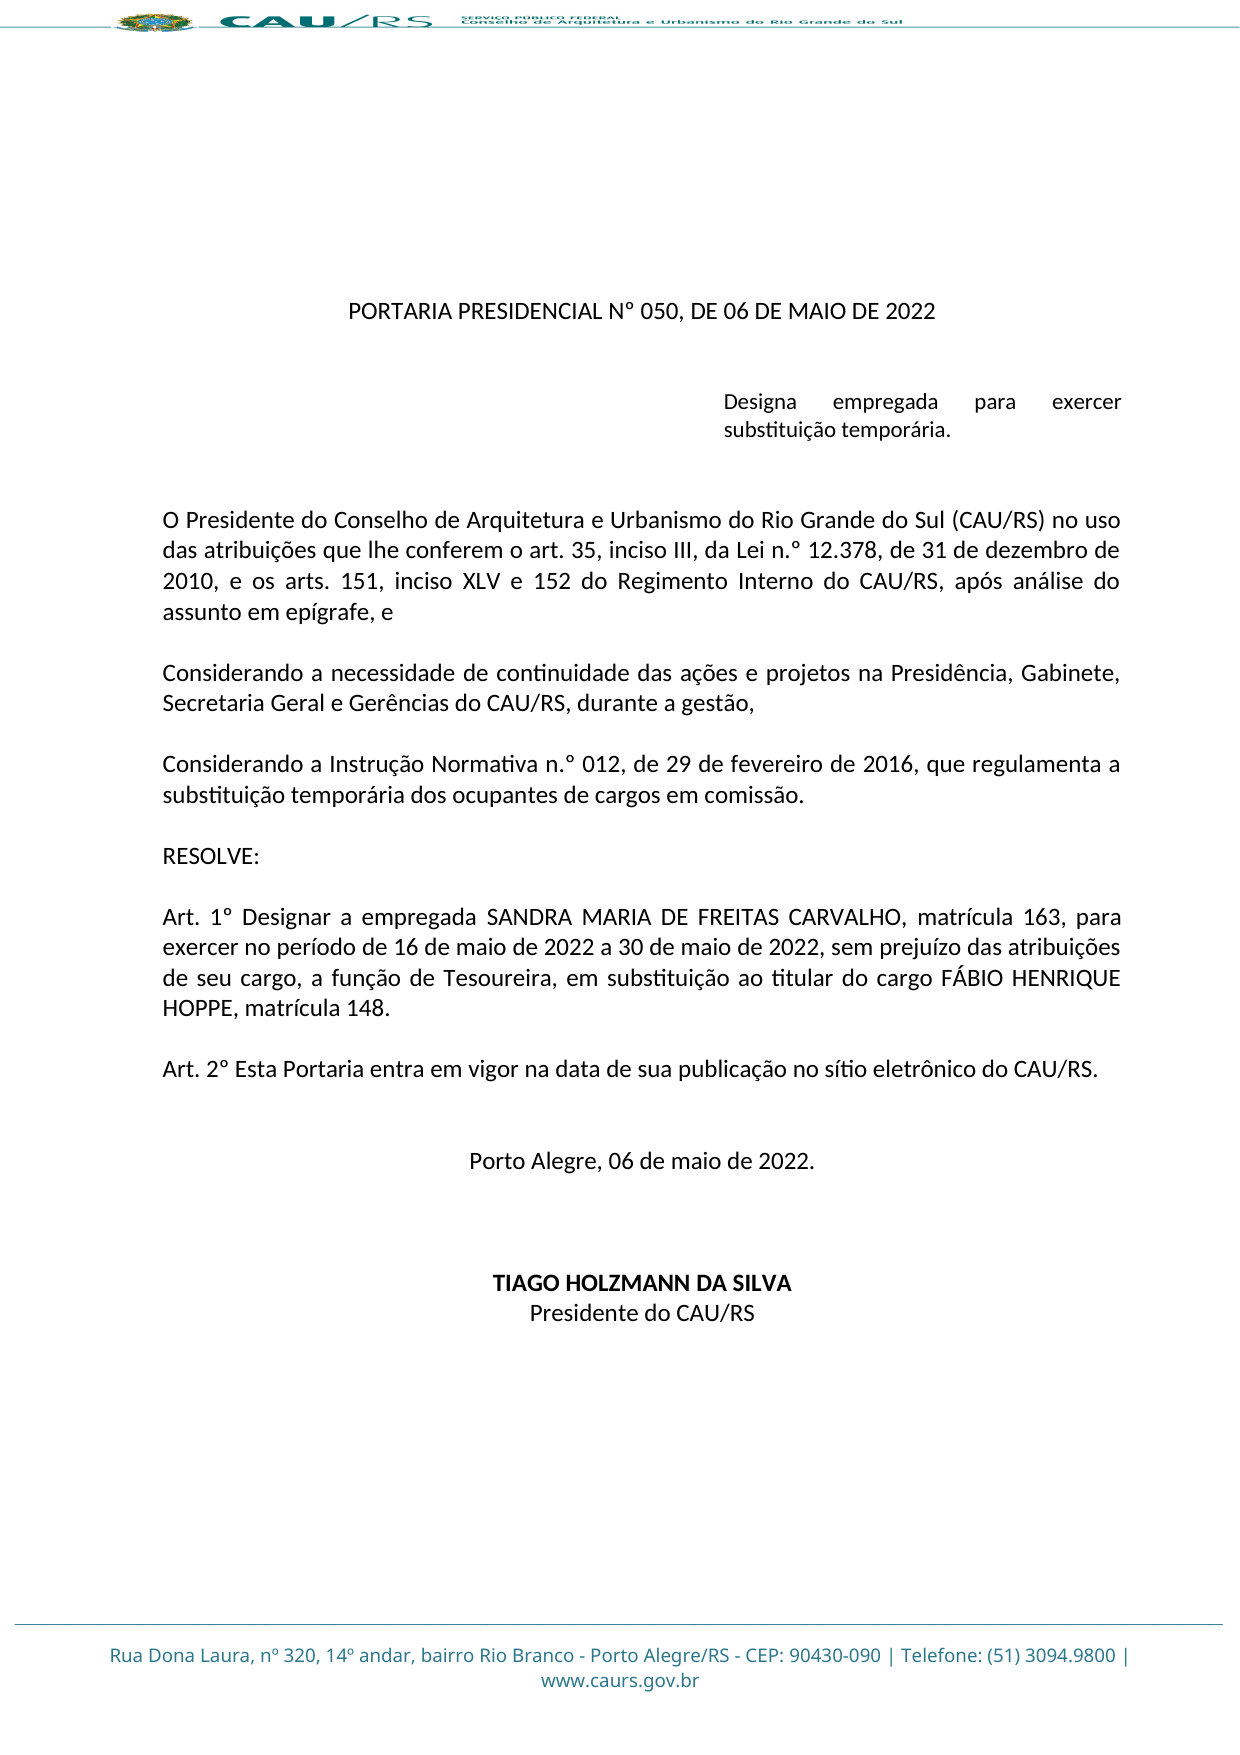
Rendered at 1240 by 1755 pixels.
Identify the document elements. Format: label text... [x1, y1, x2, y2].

text Art. 1º Designar a empregada SANDRA MARIA DE FREITAS CARVALHO, matrícula 163, para exercer no período de 16 de maio de 2022 a 30 de maio de 2022, sem prejuízo das atribuições de seu cargo, a função de Tesoureira, em substituição ao titular do cargo FÁBIO HENRIQUE HOPPE, matrícula 148. [162, 901, 1122, 1023]
text RESOLVE: [162, 840, 1122, 870]
text Considerando a Instrução Normativa n.º 012, de 29 de fevereiro de 2016, que regulamenta a substituição temporária dos ocupantes de cargos em comissão. [162, 748, 1122, 809]
text Porto Alegre, 06 de maio de 2022. [162, 1145, 1122, 1176]
text Presidente do CAU/RS [162, 1298, 1122, 1328]
text PORTARIA PRESIDENCIAL Nº 050, DE 06 DE MAIO DE 2022 [162, 295, 1122, 326]
text Considerando a necessidade de continuidade das ações e projetos na Presidência, Gabinete, Secretaria Geral e Gerências do CAU/RS, durante a gestão, [162, 657, 1122, 718]
text O Presidente do Conselho de Arquitetura e Urbanismo do Rio Grande do Sul (CAU/RS) no uso das atribuições que lhe conferem o art. 35, inciso III, da Lei n.º 12.378, de 31 de dezembro de 2010, e os arts. 151, inciso XLV e 152 do Regimento Interno do CAU/RS, após análise do assunto em epígrafe, e [162, 504, 1122, 626]
text TIAGO HOLZMANN DA SILVA [162, 1267, 1122, 1298]
text Designa empregada para exercer substituição temporária. [723, 387, 1122, 443]
text Art. 2º Esta Portaria entra em vigor na data de sua publicação no sítio eletrônico do CAU/RS. [162, 1053, 1122, 1084]
